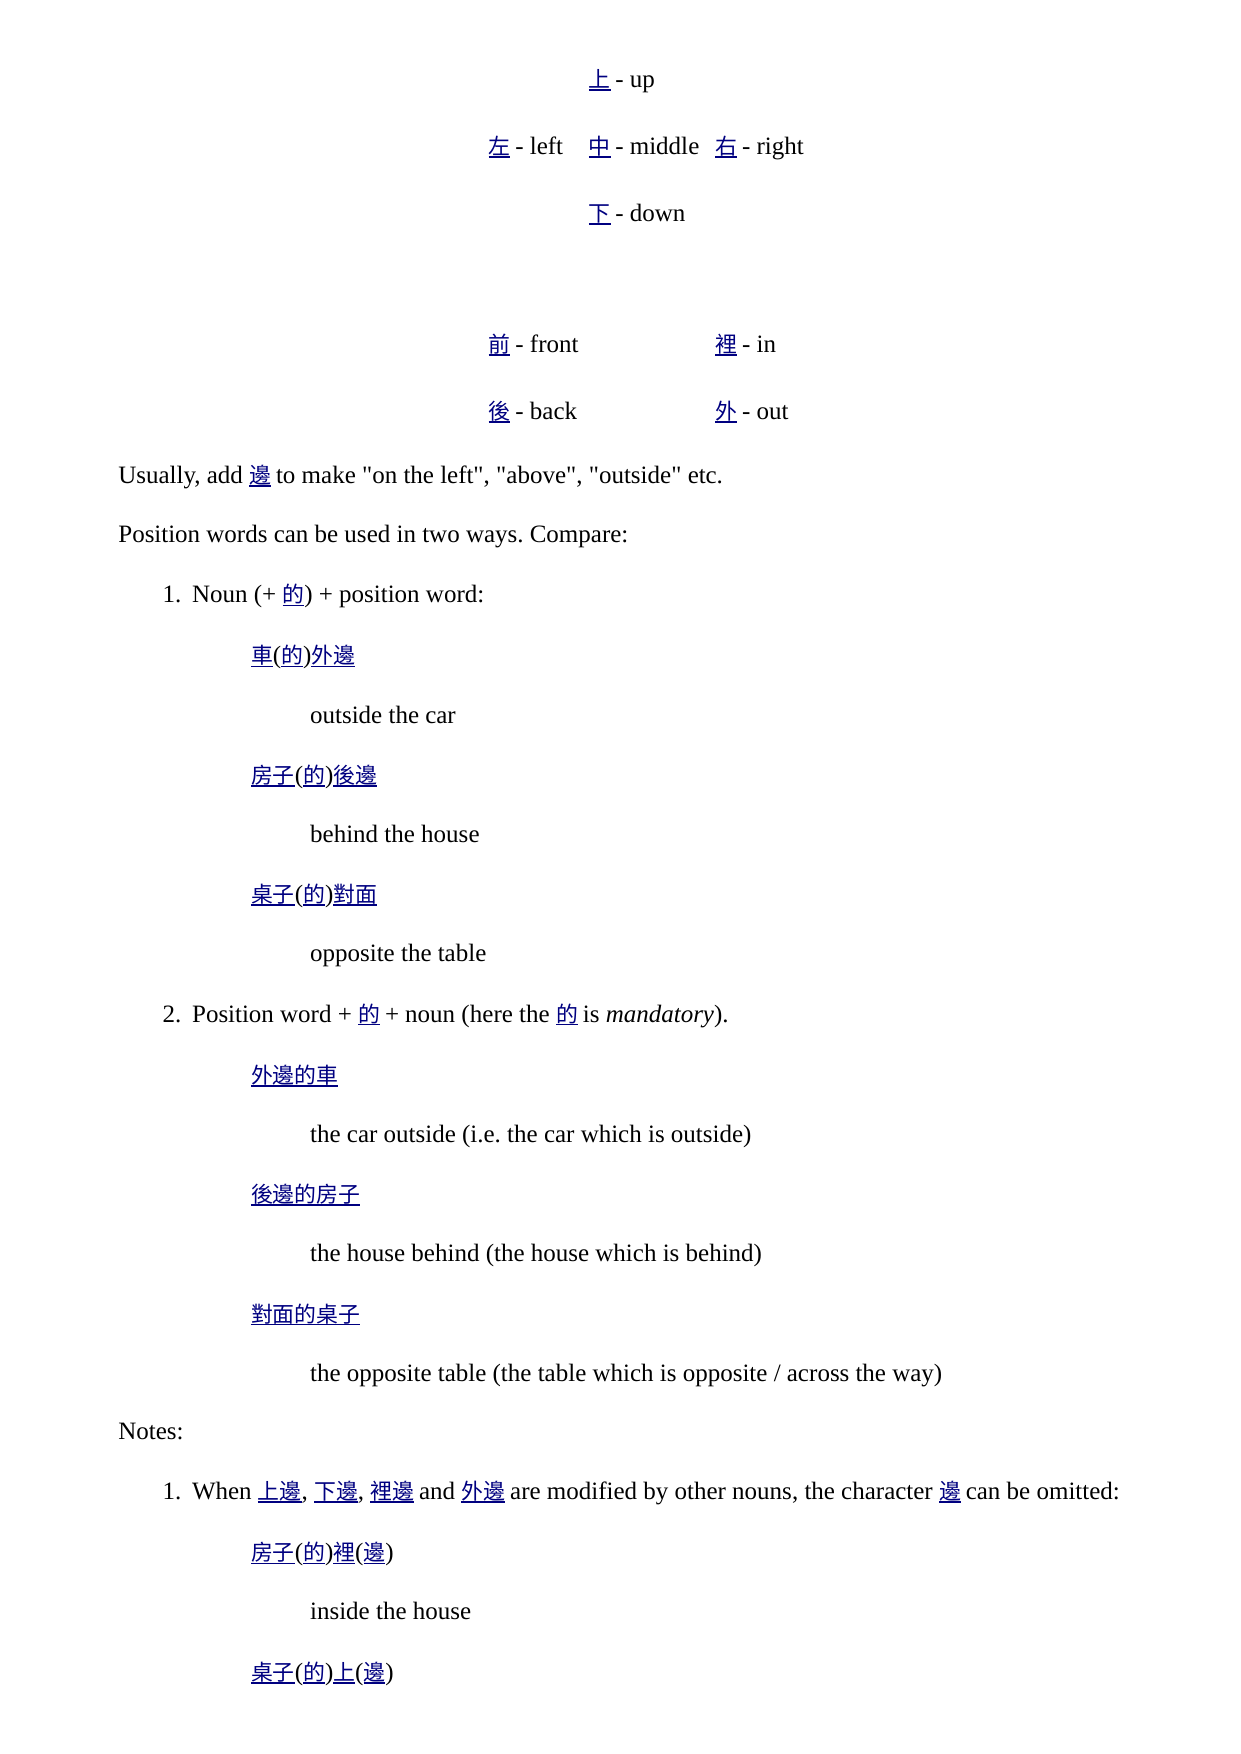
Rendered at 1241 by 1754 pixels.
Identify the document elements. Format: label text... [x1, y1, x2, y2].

table_cell 後 - back [485, 391, 586, 458]
text Position words can be used in two ways. Compare: [118, 519, 1181, 548]
list behind the house [280, 819, 1122, 848]
table_cell 外 - out [706, 391, 814, 458]
subtitle 房子(的)後邊 [221, 758, 1122, 789]
table_cell [586, 391, 706, 458]
list opposite the table [280, 938, 1122, 967]
table_cell 右 - right [706, 126, 814, 193]
table_cell [485, 193, 586, 260]
list Noun (+ 的) + position word: [162, 577, 1181, 609]
subtitle 車(的)外邊 [221, 638, 1122, 670]
subtitle 後邊的房子 [221, 1177, 1122, 1209]
table_cell 下 - down [586, 193, 706, 260]
text Usually, add 邊 to make "on the left", "above", "outside" etc. [118, 458, 1181, 490]
list When 上邊, 下邊, 裡邊 and 外邊 are modified by other nouns, the character 邊 can be omitted: [162, 1474, 1181, 1506]
subtitle 對面的桌子 [221, 1297, 1122, 1328]
subtitle 桌子(的)上(邊) [221, 1655, 1122, 1686]
subtitle 桌子(的)對面 [221, 877, 1122, 909]
subtitle 外邊的車 [221, 1058, 1122, 1089]
table_cell [706, 193, 814, 260]
text Notes: [118, 1416, 1181, 1445]
table_cell 中 - middle [586, 126, 706, 193]
list the opposite table (the table which is opposite / across the way) [280, 1358, 1122, 1386]
list inside the house [280, 1596, 1122, 1625]
table_cell [586, 324, 706, 391]
table_cell 左 - left [485, 126, 586, 193]
subtitle 房子(的)裡(邊) [221, 1535, 1122, 1567]
list outside the car [280, 700, 1122, 728]
list Position word + 的 + noun (here the 的 is mandatory). [162, 997, 1181, 1028]
table_header [706, 59, 814, 126]
list the house behind (the house which is behind) [280, 1238, 1122, 1267]
table_header 上 - up [586, 59, 706, 126]
table_cell 裡 - in [706, 324, 814, 391]
table_cell 前 - front [485, 324, 586, 391]
table_cell [485, 260, 814, 324]
table_header [485, 59, 586, 126]
list the car outside (i.e. the car which is outside) [280, 1119, 1122, 1148]
